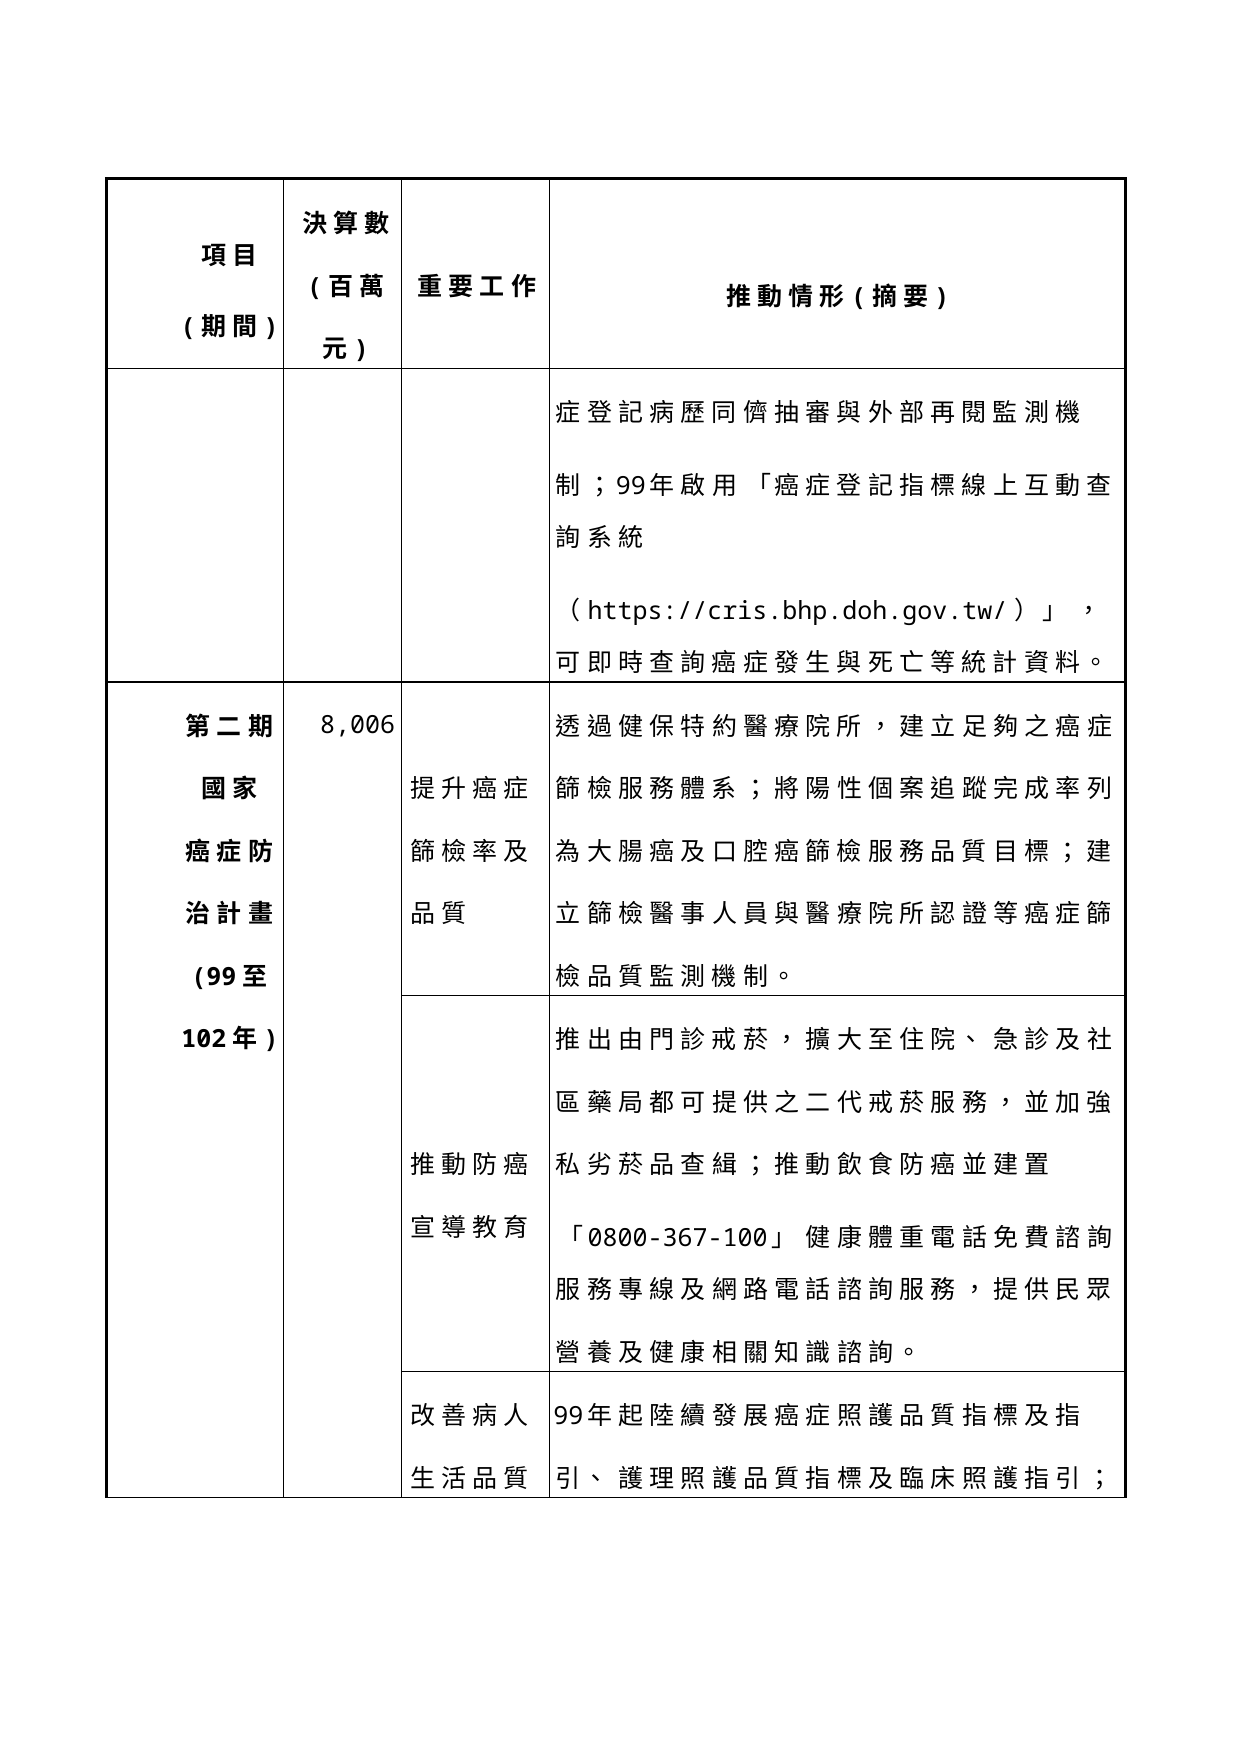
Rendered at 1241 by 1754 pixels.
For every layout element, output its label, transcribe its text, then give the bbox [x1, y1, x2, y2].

table_header 項目 (期間) [108, 180, 283, 368]
table_cell [402, 369, 549, 681]
table_cell 8,006 [284, 683, 401, 1497]
table_header 重要工作 [402, 180, 549, 368]
table_header 推動情形(摘要) [550, 180, 1124, 368]
table_cell 第二期國家 癌症防治計畫 (99至102年) [108, 683, 283, 1497]
table_cell 透過健保特約醫療院所，建立足夠之癌症篩檢服務體系；將陽性個案追蹤完成率列為大腸癌及口腔癌篩檢服務品質目標；建立篩檢醫事人員與醫療院所認證等癌症篩檢品質監測機制。 [550, 683, 1124, 995]
table_cell [284, 369, 401, 681]
table_cell 改善病人生活品質 [402, 1372, 549, 1497]
table_header 決算數 (百萬元) [284, 180, 401, 368]
table_cell 99年起陸續發展癌症照護品質指標及指引、護理照護品質指標及臨床照護指引； [550, 1372, 1124, 1497]
table_cell [108, 369, 283, 681]
table_cell 症登記病歷同儕抽審與外部再閱監測機制；99年啟用「癌症登記指標線上互動查詢系統 （https://cris.bhp.doh.gov.tw/）」，可即時查詢癌症發生與死亡等統計資料。 [550, 369, 1124, 681]
table_cell 推動防癌宣導教育 [402, 996, 549, 1371]
table_cell 推出由門診戒菸，擴大至住院、急診及社區藥局都可提供之二代戒菸服務，並加強私劣菸品查緝；推動飲食防癌並建置「0800-367-100」健康體重電話免費諮詢服務專線及網路電話諮詢服務，提供民眾營養及健康相關知識諮詢。 [550, 996, 1124, 1371]
table_cell 提升癌症篩檢率及品質 [402, 683, 549, 995]
